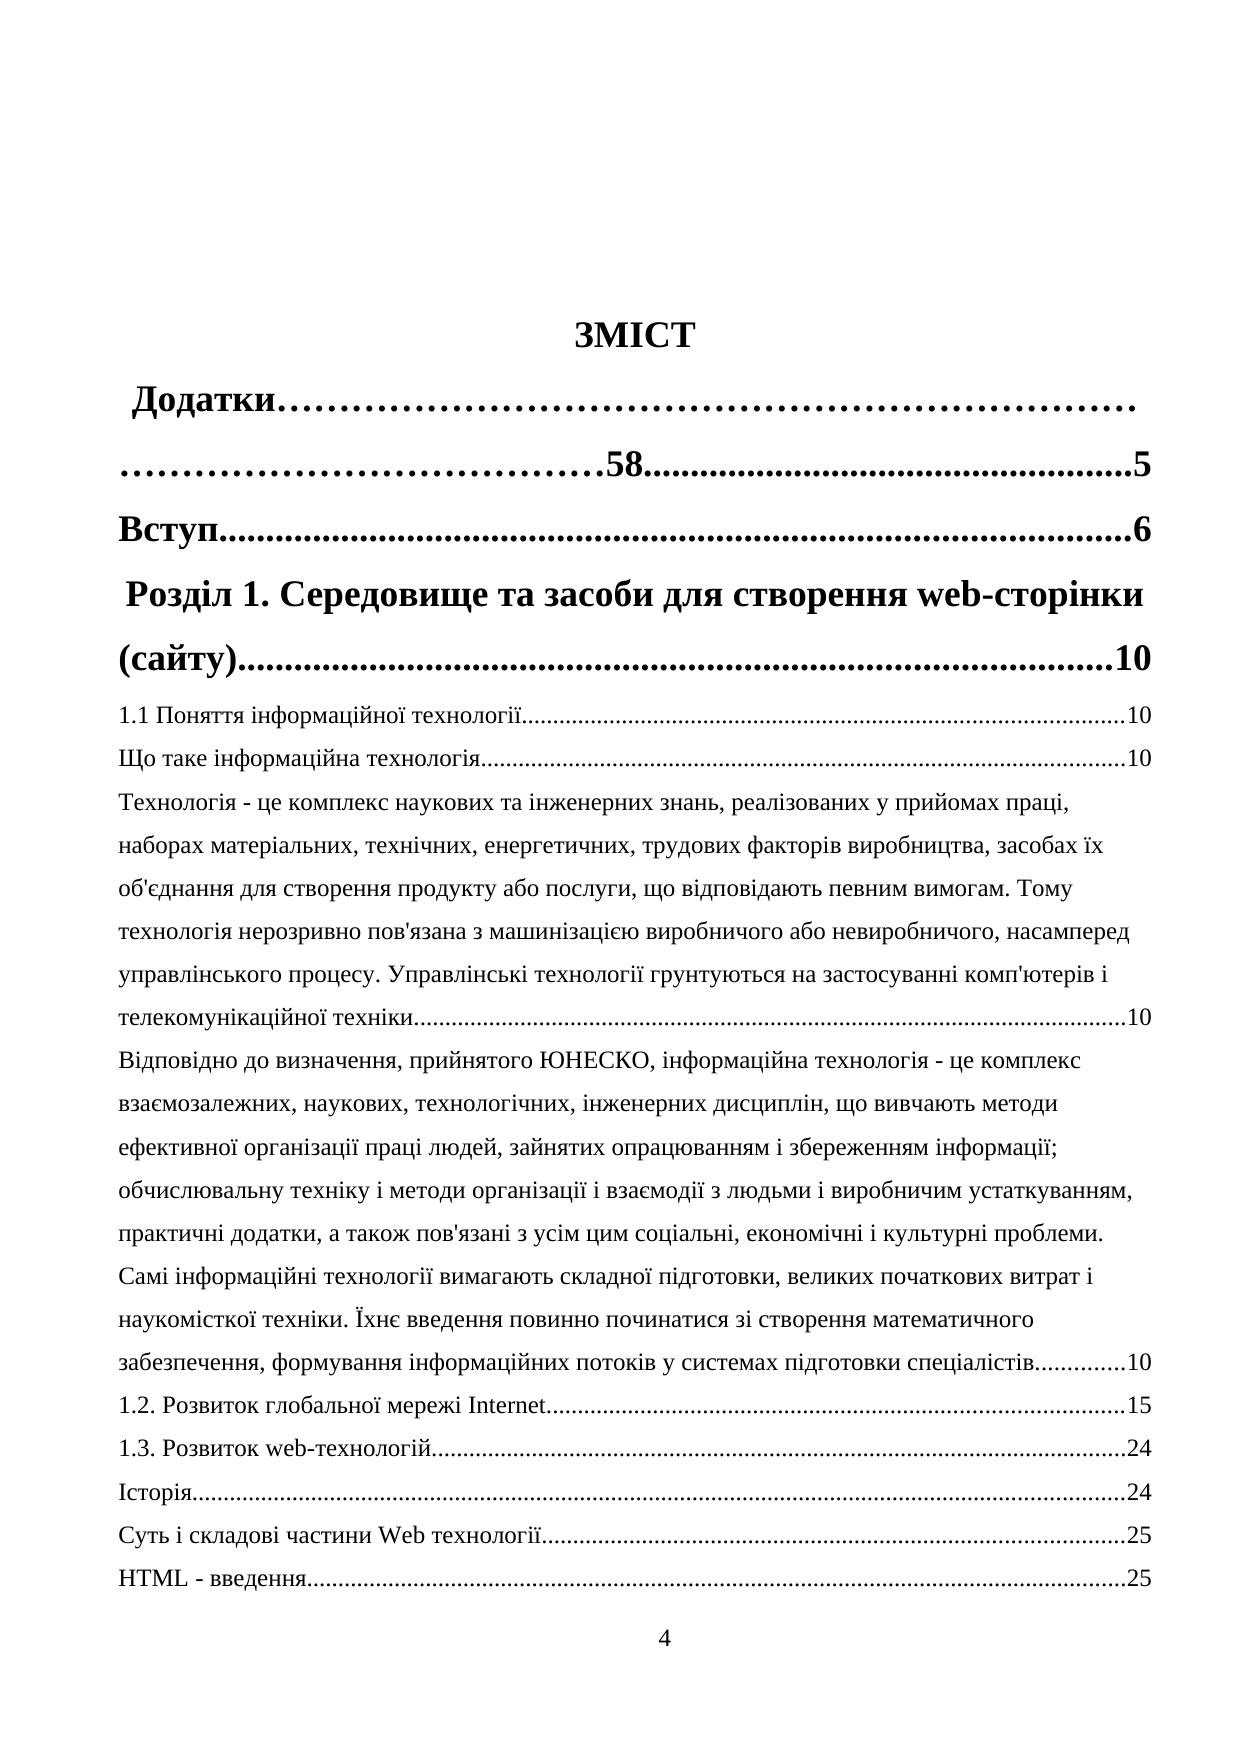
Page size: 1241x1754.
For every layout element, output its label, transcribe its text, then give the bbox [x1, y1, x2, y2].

text Технологія - це комплекс наукових та інженерних знань, реалізованих у прийомах праці, наборах матеріальних, технічних, енергетичних, трудових факторів виробництва, засобах їх об'єднання для створення продукту або послуги, що відповідають певним вимогам. Тому технологія нерозривно пов'язана з машинізацією виробничого або невиробничого, насамперед управлінського процесу. Управлінські технології грунтуються на застосуванні комп'ютерів і телекомунікаційної техніки. 10 [118, 787, 1152, 1031]
text Розділ 1. Середовище та засоби для створення web-сторінки (сайту) 10 [118, 571, 1152, 679]
text Відповідно до визначення, прийнятого ЮНЕСКО, інформаційна технологія - це комплекс взаємозалежних, наукових, технологічних, інженерних дисциплін, що вивчають методи ефективної організації праці людей, зайнятих опрацюванням і збереженням інформації; обчислювальну техніку і методи організації і взаємодії з людьми і виробничим устаткуванням, практичні додатки, а також пов'язані з усім цим соціальні, економічні і культурні проблеми. Самі інформаційні технології вимагають складної підготовки, великих початкових витрат і наукомісткої техніки. Їхнє введення повинно починатися зі створення математичного забезпечення, формування інформаційних потоків у системах підготовки спеціалістів. 10 [118, 1045, 1152, 1376]
text Вступ 6 [118, 506, 1152, 549]
text Додатки………………………………………………………………………………………………58 5 [118, 377, 1152, 485]
text HTML - введення 25 [118, 1563, 1152, 1592]
text 1.3. Розвиток web-технологій. 24 [118, 1433, 1152, 1462]
text Історія 24 [118, 1477, 1152, 1505]
text ЗМІСТ [118, 312, 1152, 355]
text 1.2. Розвиток глобальної мережі Internet. 15 [118, 1390, 1152, 1419]
text Суть і складові частини Web технології 25 [118, 1520, 1152, 1548]
text Що таке інформаційна технологія 10 [118, 743, 1152, 772]
text 1.1 Поняття інформаційної технології. 10 [118, 700, 1152, 729]
